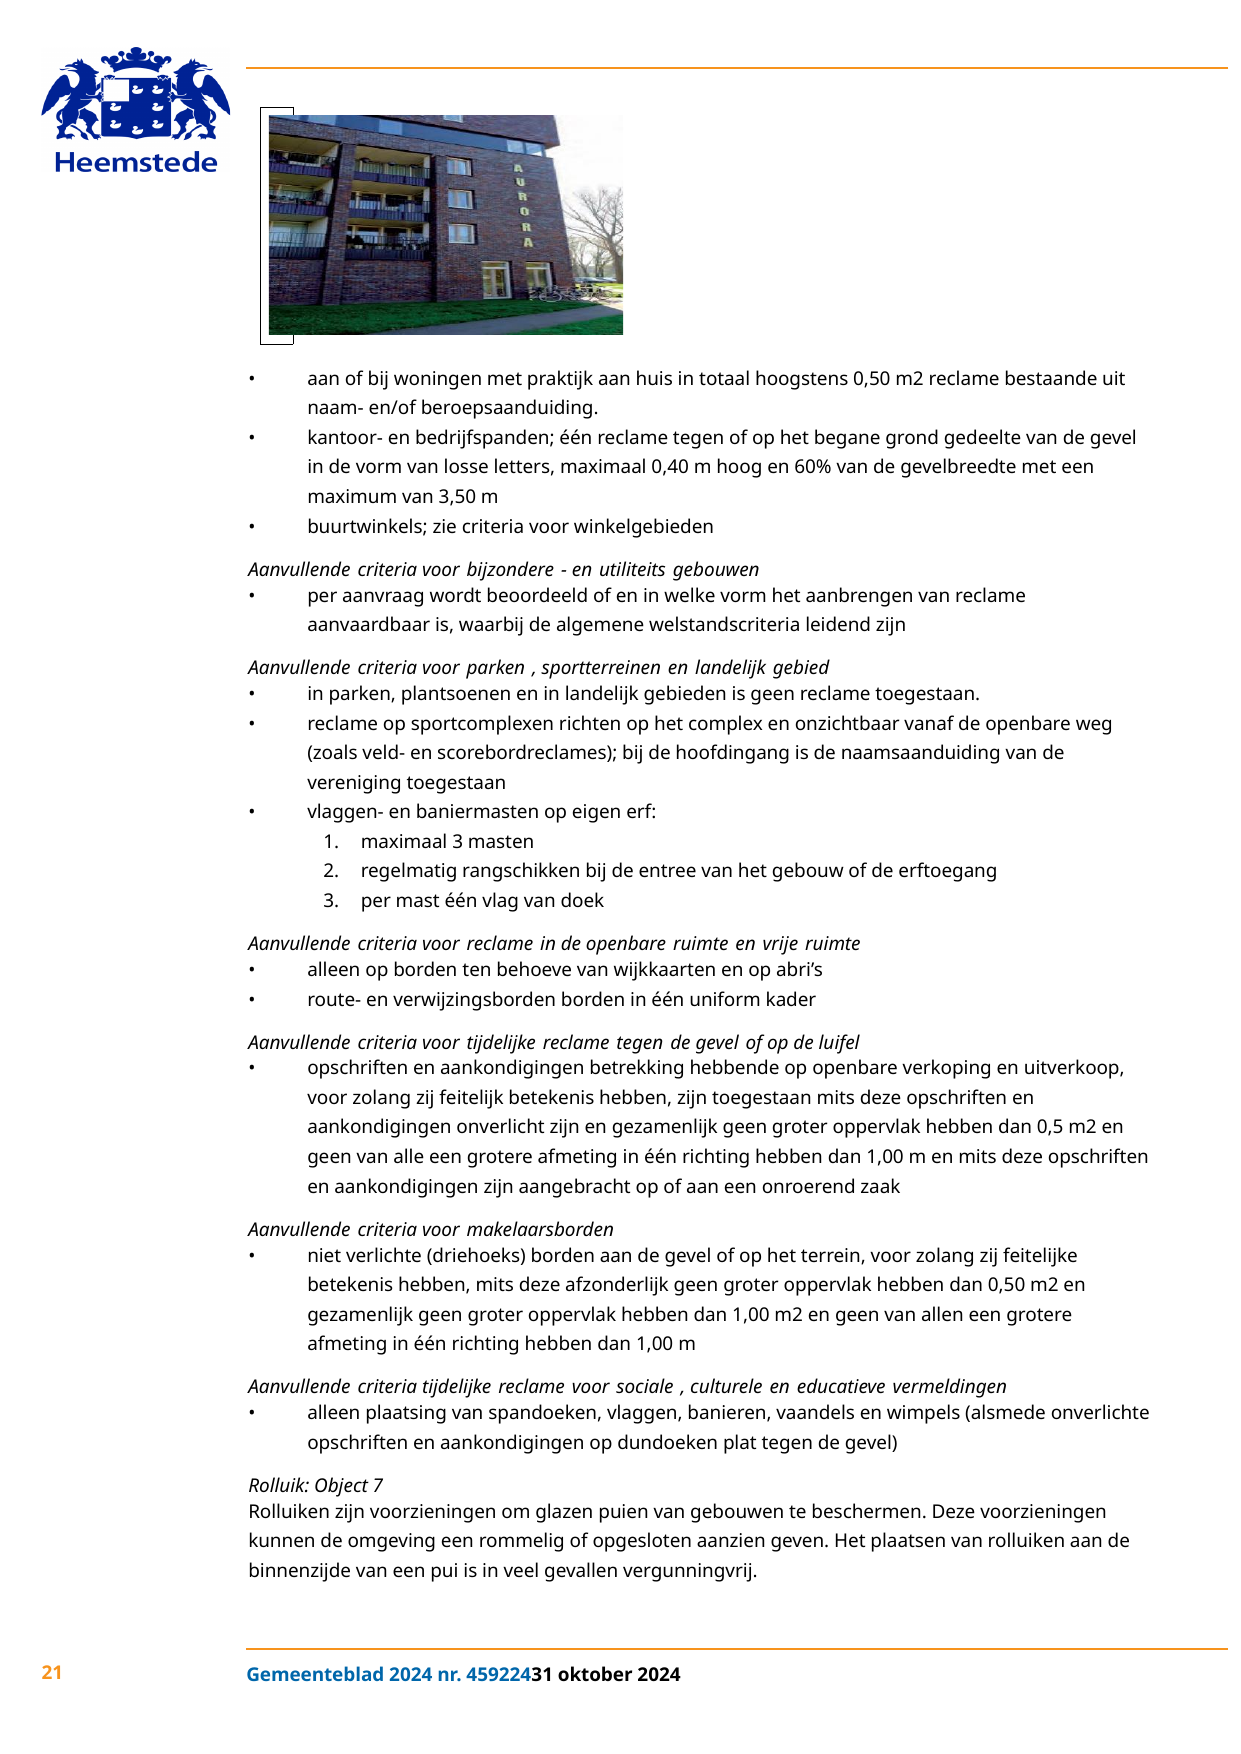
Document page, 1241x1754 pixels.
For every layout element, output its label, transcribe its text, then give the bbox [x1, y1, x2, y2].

text Rolluik: Object 7 [248, 1472, 1152, 1498]
picture [268, 115, 624, 335]
text Aanvullende criteria voor reclame in de openbare ruimte en vrije ruimte [248, 930, 1152, 956]
picture [41, 47, 231, 172]
list per aanvraag wordt beoordeeld of en in welke vorm het aanbrengen van reclame aanvaardbaar is, waarbij de algemene welstandscriteria leidend zijn [248, 582, 1152, 637]
list reclame op sportcomplexen richten op het complex en onzichtbaar vanaf de openbare weg (zoals veld- en scorebordreclames); bij de hoofdingang is de naamsaanduiding van de vereniging toegestaan [248, 710, 1152, 795]
text Rolluiken zijn voorzieningen om glazen puien van gebouwen te beschermen. Deze voorzieningen kunnen de omgeving een rommelig of opgesloten aanzien geven. Het plaatsen van rolluiken aan de binnenzijde van een pui is in veel gevallen vergunningvrij. [248, 1498, 1152, 1583]
list alleen op borden ten behoeve van wijkkaarten en op abri’s [248, 956, 1152, 982]
list buurtwinkels; zie criteria voor winkelgebieden [248, 513, 1152, 539]
list opschriften en aankondigingen betrekking hebbende op openbare verkoping en uitverkoop, voor zolang zij feitelijk betekenis hebben, zijn toegestaan mits deze opschriften en aankondigingen onverlicht zijn en gezamenlijk geen groter oppervlak hebben dan 0,5 m2 en geen van alle een grotere afmeting in één richting hebben dan 1,00 m en mits deze opschriften en aankondigingen zijn aangebracht op of aan een onroerend zaak [248, 1054, 1152, 1199]
text Aanvullende criteria voor tijdelijke reclame tegen de gevel of op de luifel [248, 1029, 1152, 1054]
list maximaal 3 masten [323, 828, 1152, 854]
list in parken, plantsoenen en in landelijk gebieden is geen reclame toegestaan. [248, 680, 1152, 706]
list alleen plaatsing van spandoeken, vlaggen, banieren, vaandels en wimpels (alsmede onverlichte opschriften en aankondigingen op dundoeken plat tegen de gevel) [248, 1399, 1152, 1455]
list route- en verwijzingsborden borden in één uniform kader [248, 986, 1152, 1011]
list regelmatig rangschikken bij de entree van het gebouw of de erftoegang [323, 858, 1152, 883]
list per mast één vlag van doek [323, 887, 1152, 913]
text Aanvullende criteria voor makelaarsborden [248, 1216, 1152, 1242]
text Aanvullende criteria tijdelijke reclame voor sociale , culturele en educatieve vermeldingen [248, 1374, 1152, 1399]
text Aanvullende criteria voor bijzondere - en utiliteits gebouwen [248, 556, 1152, 582]
list aan of bij woningen met praktijk aan huis in totaal hoogstens 0,50 m2 reclame bestaande uit naam- en/of beroepsaanduiding. [248, 365, 1152, 420]
list niet verlichte (driehoeks) borden aan de gevel of op het terrein, voor zolang zij feitelijke betekenis hebben, mits deze afzonderlijk geen groter oppervlak hebben dan 0,50 m2 en gezamenlijk geen groter oppervlak hebben dan 1,00 m2 en geen van allen een grotere afmeting in één richting hebben dan 1,00 m [248, 1242, 1152, 1356]
list vlaggen- en baniermasten op eigen erf: [248, 798, 1152, 824]
list kantoor- en bedrijfspanden; één reclame tegen of op het begane grond gedeelte van de gevel in de vorm van losse letters, maximaal 0,40 m hoog en 60% van de gevelbreedte met een maximum van 3,50 m [248, 424, 1152, 509]
text Aanvullende criteria voor parken , sportterreinen en landelijk gebied [248, 654, 1152, 680]
